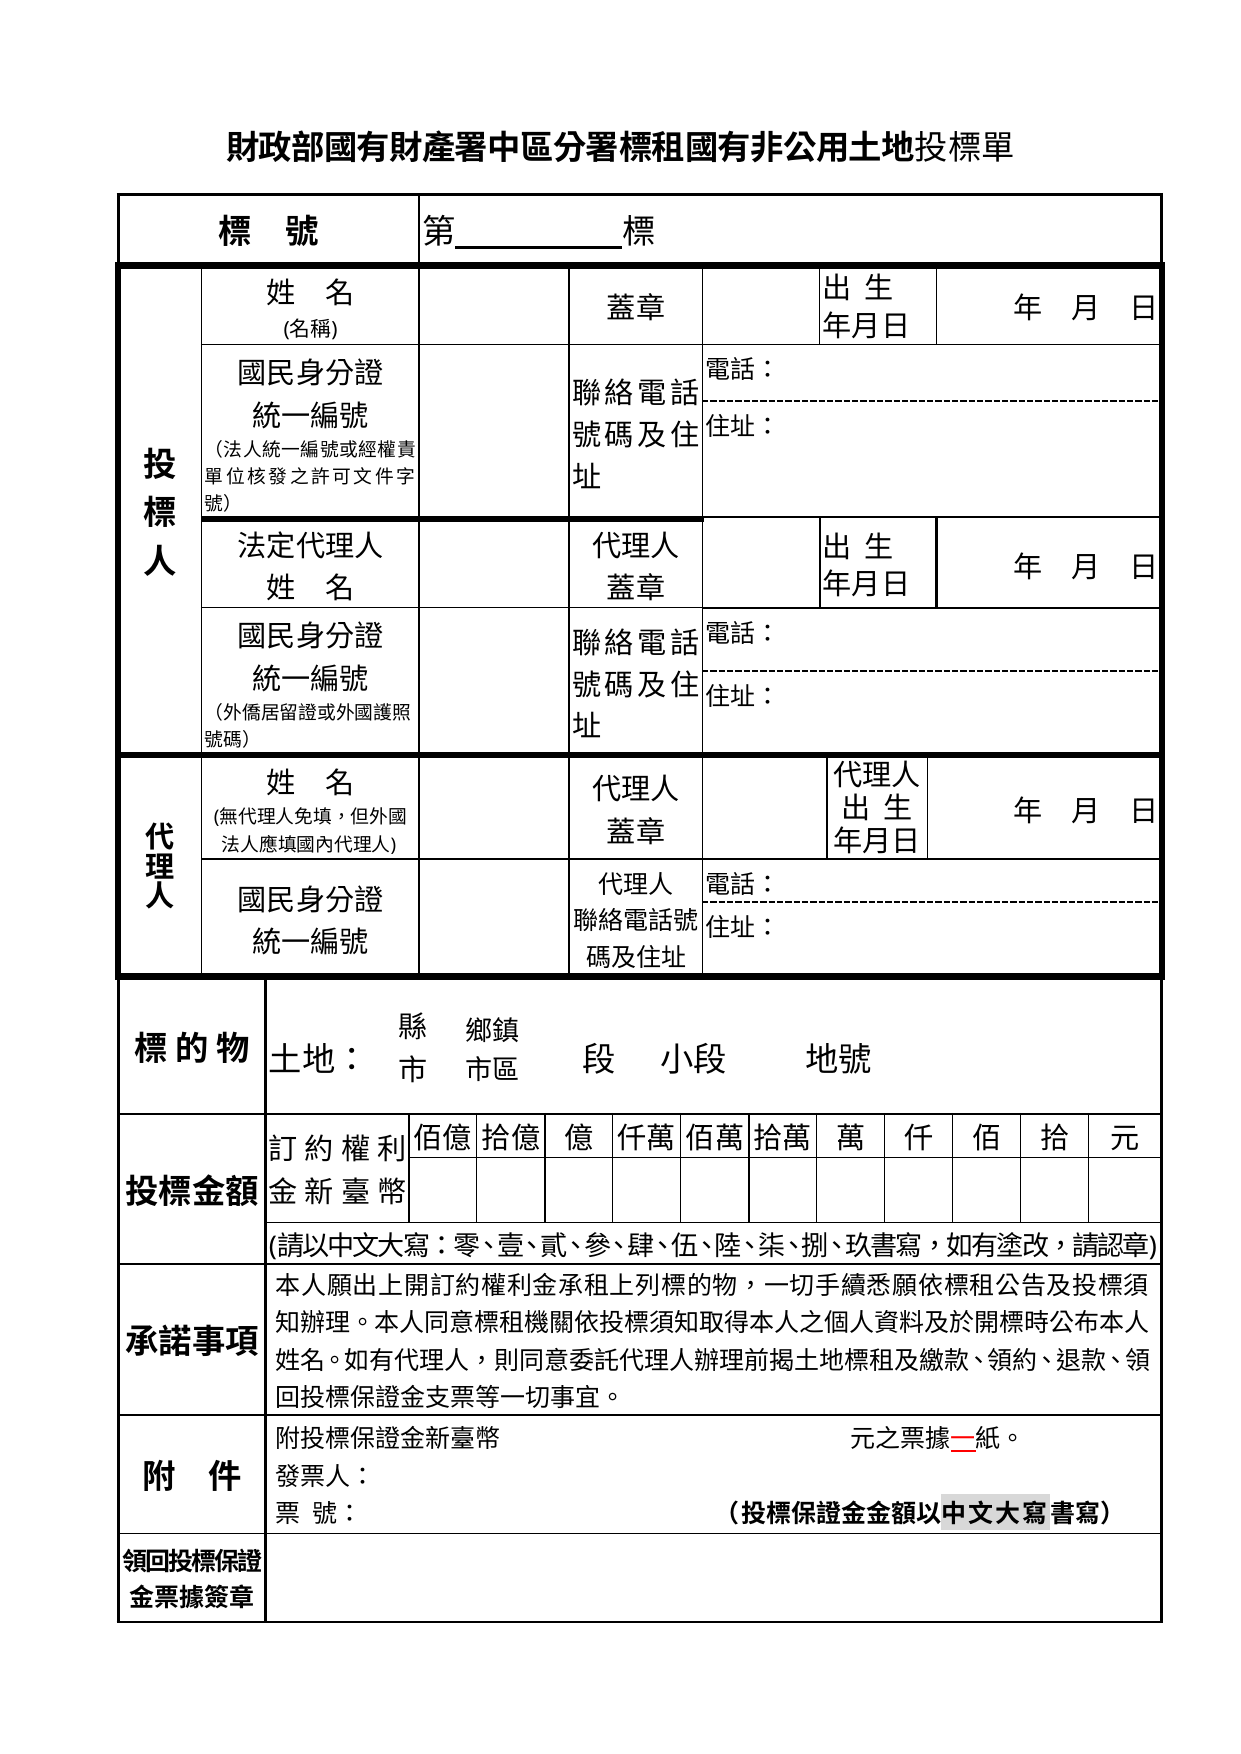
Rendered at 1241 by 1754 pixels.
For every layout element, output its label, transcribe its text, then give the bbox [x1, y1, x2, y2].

table_cell 佰萬 [681, 1115, 748, 1157]
table_cell 年 月 日 [938, 518, 1159, 607]
table_cell 法定代理人 姓 名 [202, 522, 418, 607]
table_cell 代理人 蓋章 [570, 758, 702, 858]
table_cell (請以中文大寫：零、壹、貳、參、肆、伍、陸、柒、捌、玖書寫，如有塗改，請認章) [267, 1223, 1160, 1263]
table_cell 仟萬 [613, 1115, 680, 1157]
table_cell 仟 [885, 1115, 952, 1157]
table_cell 姓 名 (無代理人免填，但外國法人應填國內代理人) [202, 758, 418, 858]
table_cell [420, 345, 568, 516]
table_header 第 標 [420, 196, 1160, 262]
table_cell [410, 1158, 476, 1222]
table_cell 承諾事項 [120, 1265, 264, 1414]
table_cell 電話： [703, 609, 1159, 670]
table_cell 土地： 縣 市 鄉鎮市區 段 小段 地號 [267, 980, 1160, 1113]
table_cell [1021, 1158, 1088, 1222]
table_cell [546, 1158, 612, 1222]
table_cell 出 生 年月日 [820, 269, 936, 343]
table_cell 標 的 物 [120, 980, 264, 1113]
table_cell 聯絡電話號碼及住址 [570, 608, 702, 752]
table_cell 代理人 [121, 758, 201, 973]
table_cell 國民身分證 統一編號 （法人統一編號或經權責單位核發之許可文件字號） [202, 345, 418, 516]
table_cell [420, 522, 568, 607]
table_cell 聯絡電話號碼及住址 [570, 345, 702, 516]
table_cell 本人願出上開訂約權利金承租上列標的物，一切手續悉願依標租公告及投標須知辦理。本人同意標租機關依投標須知取得本人之個人資料及於開標時公布本人姓名。如有代理人，則同意委託代理人辦理前揭土地標租及繳款、領約、退款、領回投標保證金支票等一切事宜。 [267, 1265, 1160, 1414]
table_cell 拾萬 [750, 1115, 816, 1157]
table_cell 領回投標保證金票據簽章 [120, 1534, 264, 1621]
table_cell [420, 608, 568, 752]
table_cell 年 月 日 [928, 758, 1159, 858]
table_cell 國民身分證 統一編號 （外僑居留證或外國護照號碼） [202, 608, 418, 752]
table_cell 代理人 聯絡電話號碼及住址 [570, 860, 702, 973]
table_cell [420, 758, 568, 858]
table_cell 住址： [703, 400, 1159, 516]
table_cell [703, 518, 819, 607]
table_cell [267, 1534, 1160, 1621]
table_cell 訂約權利金新臺幣 [267, 1115, 408, 1222]
table_cell [885, 1158, 952, 1222]
table_cell [703, 269, 819, 343]
table_cell 附投標保證金新臺幣 元之票據一紙。 發票人： 票 號： （投標保證金金額以中文大寫書寫） [267, 1416, 1160, 1532]
table_cell [477, 1158, 544, 1222]
table_cell 住址： [703, 901, 1159, 973]
table_cell 國民身分證 統一編號 [202, 860, 418, 973]
table_cell 拾億 [477, 1115, 544, 1157]
table_cell [1089, 1158, 1160, 1222]
table_cell [703, 758, 826, 858]
table_cell 電話： [703, 860, 1159, 901]
table_cell 出 生 年月日 [821, 518, 935, 607]
table_cell 代理人 蓋章 [570, 522, 702, 607]
table_cell 拾 [1021, 1115, 1088, 1157]
table_cell 附 件 [120, 1416, 264, 1532]
table_cell [953, 1158, 1020, 1222]
table_cell [681, 1158, 748, 1222]
table_cell 蓋章 [570, 269, 702, 343]
table_cell 姓 名 (名稱) [202, 269, 418, 343]
table_cell 億 [546, 1115, 612, 1157]
table_cell 代理人出 生年月日 [828, 758, 927, 858]
table_cell [817, 1158, 884, 1222]
table_cell [613, 1158, 680, 1222]
text 財政部國有財產署中區分署標租國有非公用土地投標單 [118, 118, 1122, 170]
table_cell 住址： [703, 670, 1159, 752]
table_cell 電話： [703, 345, 1159, 400]
table_cell 年 月 日 [937, 269, 1159, 343]
table_cell [420, 269, 568, 343]
table_cell 萬 [817, 1115, 884, 1157]
table_cell 元 [1089, 1115, 1160, 1157]
table_cell [750, 1158, 816, 1222]
table_cell 佰億 [410, 1115, 476, 1157]
table_cell 投標金額 [120, 1115, 264, 1263]
table_cell 佰 [953, 1115, 1020, 1157]
table_header 標 號 [120, 196, 418, 262]
table_cell [420, 860, 568, 973]
table_cell 投 標 人 [121, 269, 201, 752]
